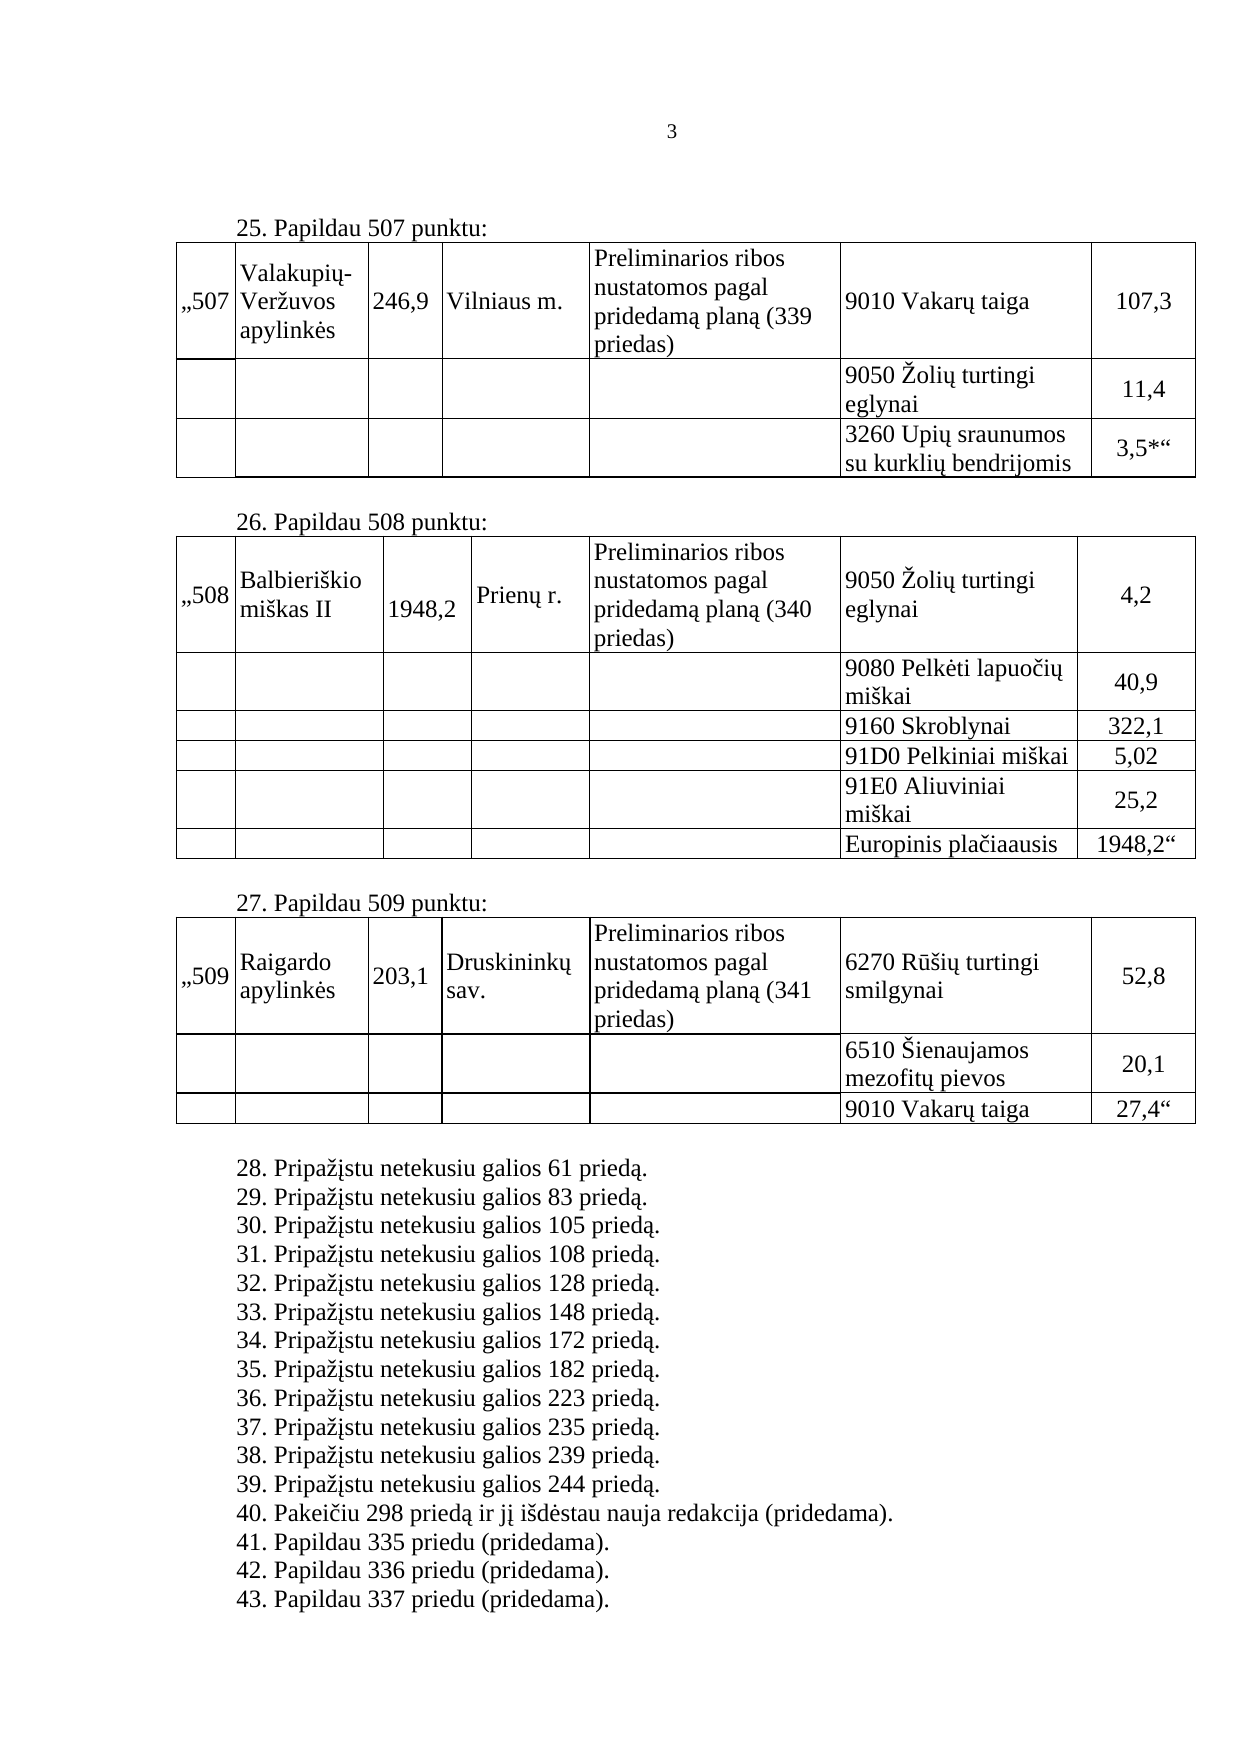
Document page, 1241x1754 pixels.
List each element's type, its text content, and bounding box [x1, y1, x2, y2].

table_cell [472, 741, 589, 770]
table_cell [369, 1094, 441, 1122]
table_cell [443, 1094, 589, 1122]
table_cell 6510 Šienaujamos mezofitų pievos [841, 1034, 1091, 1092]
table_cell 1948,2“ [1078, 829, 1195, 858]
table_cell [591, 1094, 840, 1122]
text 41. Papildau 335 priedu (pridedama). [215, 1527, 1166, 1555]
table_header „508 [177, 537, 235, 652]
table_header 203,1 [369, 918, 441, 1033]
table_cell 91D0 Pelkiniai miškai [841, 741, 1077, 770]
table_cell [384, 711, 471, 740]
table_cell [177, 1094, 235, 1122]
text 36. Pripažįstu netekusiu galios 223 priedą. [236, 1383, 1166, 1412]
table_cell 9010 Vakarų taiga [841, 1093, 1091, 1122]
text 43. Papildau 337 priedu (pridedama). [215, 1584, 1166, 1613]
table_cell [236, 741, 383, 770]
table_cell 3260 Upių sraunumos su kurklių bendrijomis [841, 419, 1091, 476]
table_cell 9160 Skroblynai [841, 711, 1077, 740]
table_cell [590, 741, 840, 770]
table_cell [590, 711, 840, 740]
text 38. Pripažįstu netekusiu galios 239 priedą. [236, 1440, 1166, 1469]
table_cell [369, 1035, 441, 1092]
table_cell 9050 Žolių turtingi eglynai [841, 359, 1091, 417]
table_cell [177, 711, 235, 740]
table_cell 27,4“ [1092, 1093, 1195, 1122]
table_header 9050 Žolių turtingi eglynai [841, 537, 1077, 652]
text 39. Pripažįstu netekusiu galios 244 priedą. [236, 1469, 1166, 1498]
table_cell [472, 711, 589, 740]
table_header 1948,2 [384, 537, 471, 652]
table_cell 25,2 [1078, 771, 1195, 828]
table_cell [591, 1035, 840, 1092]
table_cell [177, 1035, 235, 1092]
table_cell [590, 771, 840, 828]
table_header Preliminarios ribos nustatomos pagal pridedamą planą (341 priedas) [591, 918, 840, 1033]
table_header Preliminarios ribos nustatomos pagal pridedamą planą (340 priedas) [590, 537, 840, 652]
text 27. Papildau 509 punktu: [215, 888, 1166, 917]
table_cell [590, 829, 840, 858]
table_cell Europinis plačiaausis [841, 829, 1077, 858]
table_cell [472, 829, 589, 858]
text 28. Pripažįstu netekusiu galios 61 priedą. [236, 1153, 1166, 1182]
table_cell [590, 653, 840, 710]
table_cell [443, 419, 589, 476]
table_cell [384, 771, 471, 828]
table_cell 9080 Pelkėti lapuočių miškai [841, 653, 1077, 710]
table_cell [384, 653, 471, 710]
table_cell 3,5*“ [1092, 419, 1195, 476]
table_header 4,2 [1078, 537, 1195, 652]
table_cell [236, 771, 383, 828]
table_header „509 [177, 918, 235, 1033]
table_header 52,8 [1092, 918, 1195, 1033]
table_cell [177, 419, 235, 476]
table_cell 20,1 [1092, 1034, 1195, 1092]
table_cell 11,4 [1092, 359, 1195, 417]
text 35. Pripažįstu netekusiu galios 182 priedą. [236, 1354, 1166, 1383]
table_header 246,9 [369, 243, 442, 358]
table_header Balbieriškio miškas II [236, 537, 383, 652]
table_cell [590, 359, 840, 417]
table_cell [443, 1035, 589, 1092]
table_header 9010 Vakarų taiga [841, 243, 1091, 358]
text 26. Papildau 508 punktu: [215, 507, 1166, 536]
table_cell 91E0 Aliuviniai miškai [841, 771, 1077, 828]
table_header Valakupių-Veržuvos apylinkės [236, 243, 368, 358]
table_cell [177, 360, 235, 417]
table_cell [236, 711, 383, 740]
table_cell [177, 829, 235, 858]
table_header Vilniaus m. [443, 243, 589, 358]
table_cell [590, 419, 840, 476]
text 33. Pripažįstu netekusiu galios 148 priedą. [236, 1297, 1166, 1325]
table_header Druskininkų sav. [443, 918, 589, 1033]
table_header 6270 Rūšių turtingi smilgynai [841, 918, 1091, 1033]
text 31. Pripažįstu netekusiu galios 108 priedą. [236, 1239, 1166, 1268]
table_cell [236, 1094, 368, 1122]
table_header 107,3 [1092, 243, 1195, 358]
text 32. Pripažįstu netekusiu galios 128 priedą. [236, 1268, 1166, 1297]
table_cell [443, 359, 589, 417]
table_cell [472, 771, 589, 828]
table_cell [472, 653, 589, 710]
table_cell [384, 741, 471, 770]
table_cell [236, 829, 383, 858]
table_cell [384, 829, 471, 858]
text 40. Pakeičiu 298 priedą ir jį išdėstau nauja redakcija (pridedama). [236, 1498, 1166, 1527]
table_cell [177, 741, 235, 770]
text 34. Pripažįstu netekusiu galios 172 priedą. [236, 1325, 1166, 1354]
table_header Raigardo apylinkės [236, 918, 368, 1033]
table_cell [236, 419, 368, 476]
table_cell [177, 653, 235, 710]
text 30. Pripažįstu netekusiu galios 105 priedą. [236, 1210, 1166, 1239]
table_cell [236, 1035, 368, 1092]
table_cell [177, 771, 235, 828]
table_cell 5,02 [1078, 741, 1195, 770]
text 25. Papildau 507 punktu: [215, 213, 1166, 242]
table_cell [369, 419, 442, 476]
text 29. Pripažįstu netekusiu galios 83 priedą. [236, 1182, 1166, 1210]
table_cell [369, 359, 442, 417]
table_cell 40,9 [1078, 653, 1195, 710]
text 37. Pripažįstu netekusiu galios 235 priedą. [236, 1412, 1166, 1440]
table_header „507 [177, 243, 235, 358]
text 42. Papildau 336 priedu (pridedama). [215, 1555, 1166, 1584]
table_cell [236, 359, 368, 417]
table_cell [236, 653, 383, 710]
table_cell 322,1 [1078, 711, 1195, 740]
table_header Preliminarios ribos nustatomos pagal pridedamą planą (339 priedas) [590, 243, 840, 358]
table_header Prienų r. [472, 537, 589, 652]
